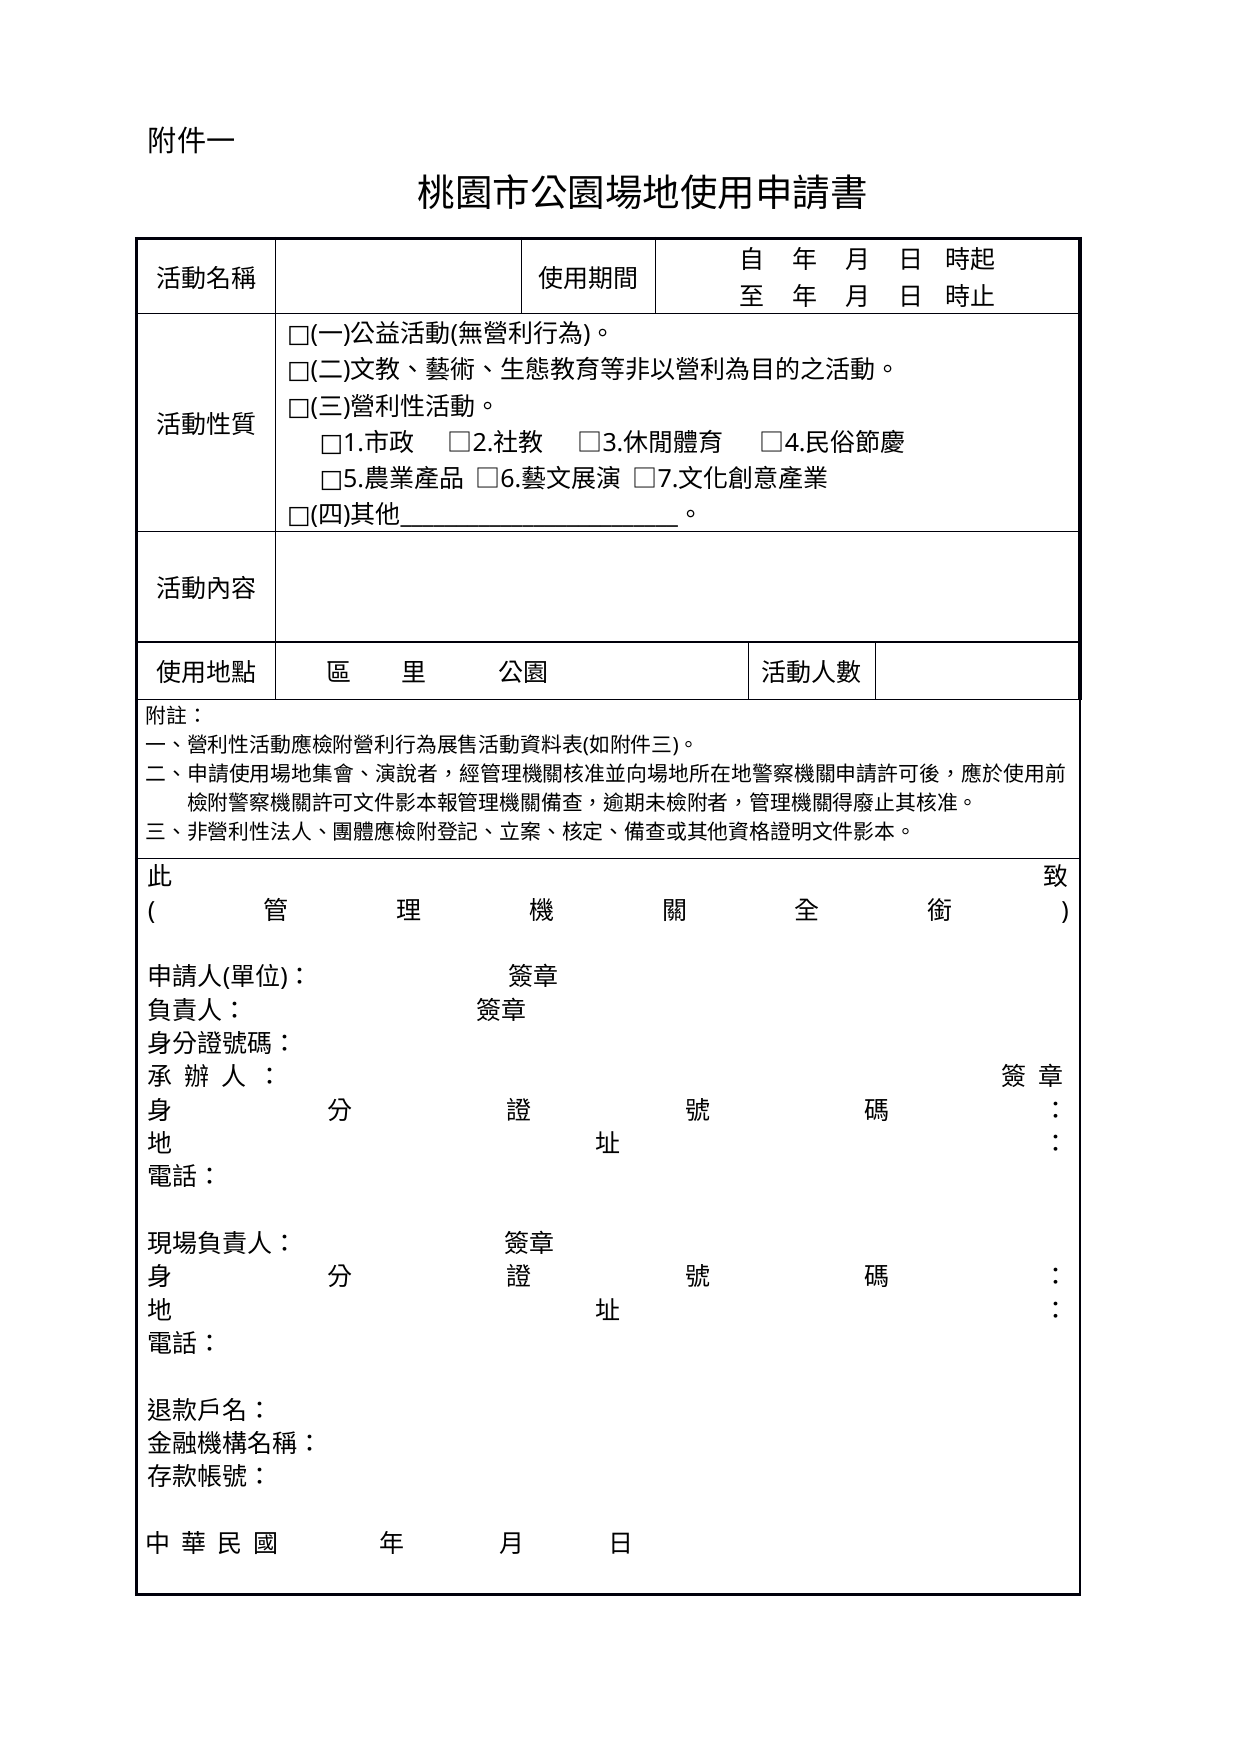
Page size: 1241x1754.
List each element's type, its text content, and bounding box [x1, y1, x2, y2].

table_cell [276, 532, 1078, 641]
table_cell 區 里 公園 [276, 643, 748, 699]
table_cell 此致 (管理機關全銜) 申請人(單位)： 簽章 負責人： 簽章 身分證號碼： 承辦人： 簽章 身分證號碼： 地址： 電話： 現場負責人： 簽章 身分證號碼： 地址： 電話： 退款戶名： 金融機構名稱： 存款帳號： 中 華 民 國 年 月 日 [138, 859, 1079, 1592]
table_cell 使用地點 [138, 643, 275, 699]
table_cell 活動內容 [138, 532, 275, 641]
text 附件一 [148, 118, 1092, 160]
table_header 使用期間 [522, 240, 655, 312]
table_cell □(一)公益活動(無營利行為)。 □(二)文教、藝術、生態教育等非以營利為目的之活動。 □(三)營利性活動。 □1.市政 □2.社教 □3.休閒體育 □4.民俗節慶 □5.農業產品 □6.藝文展演 □7.文化創意產業 □(四)其他_________________________。 [276, 314, 1078, 531]
table_header 自 年 月 日 時起 至 年 月 日 時止 [656, 240, 1078, 312]
table_cell 附註： 一、營利性活動應檢附營利行為展售活動資料表(如附件三)。 二、申請使用場地集會、演說者，經管理機關核准並向場地所在地警察機關申請許可後，應於使用前檢附警察機關許可文件影本報管理機關備查，逾期未檢附者，管理機關得廢止其核准。 三、非營利性法人、團體應檢附登記、立案、核定、備查或其他資格證明文件影本。 [138, 700, 1079, 858]
table_header 活動名稱 [138, 240, 275, 312]
table_cell 活動人數 [749, 643, 875, 699]
table_header [276, 240, 521, 312]
table_cell [876, 643, 1078, 699]
table_cell 活動性質 [138, 314, 275, 531]
text 桃園市公園場地使用申請書 [148, 160, 1137, 218]
